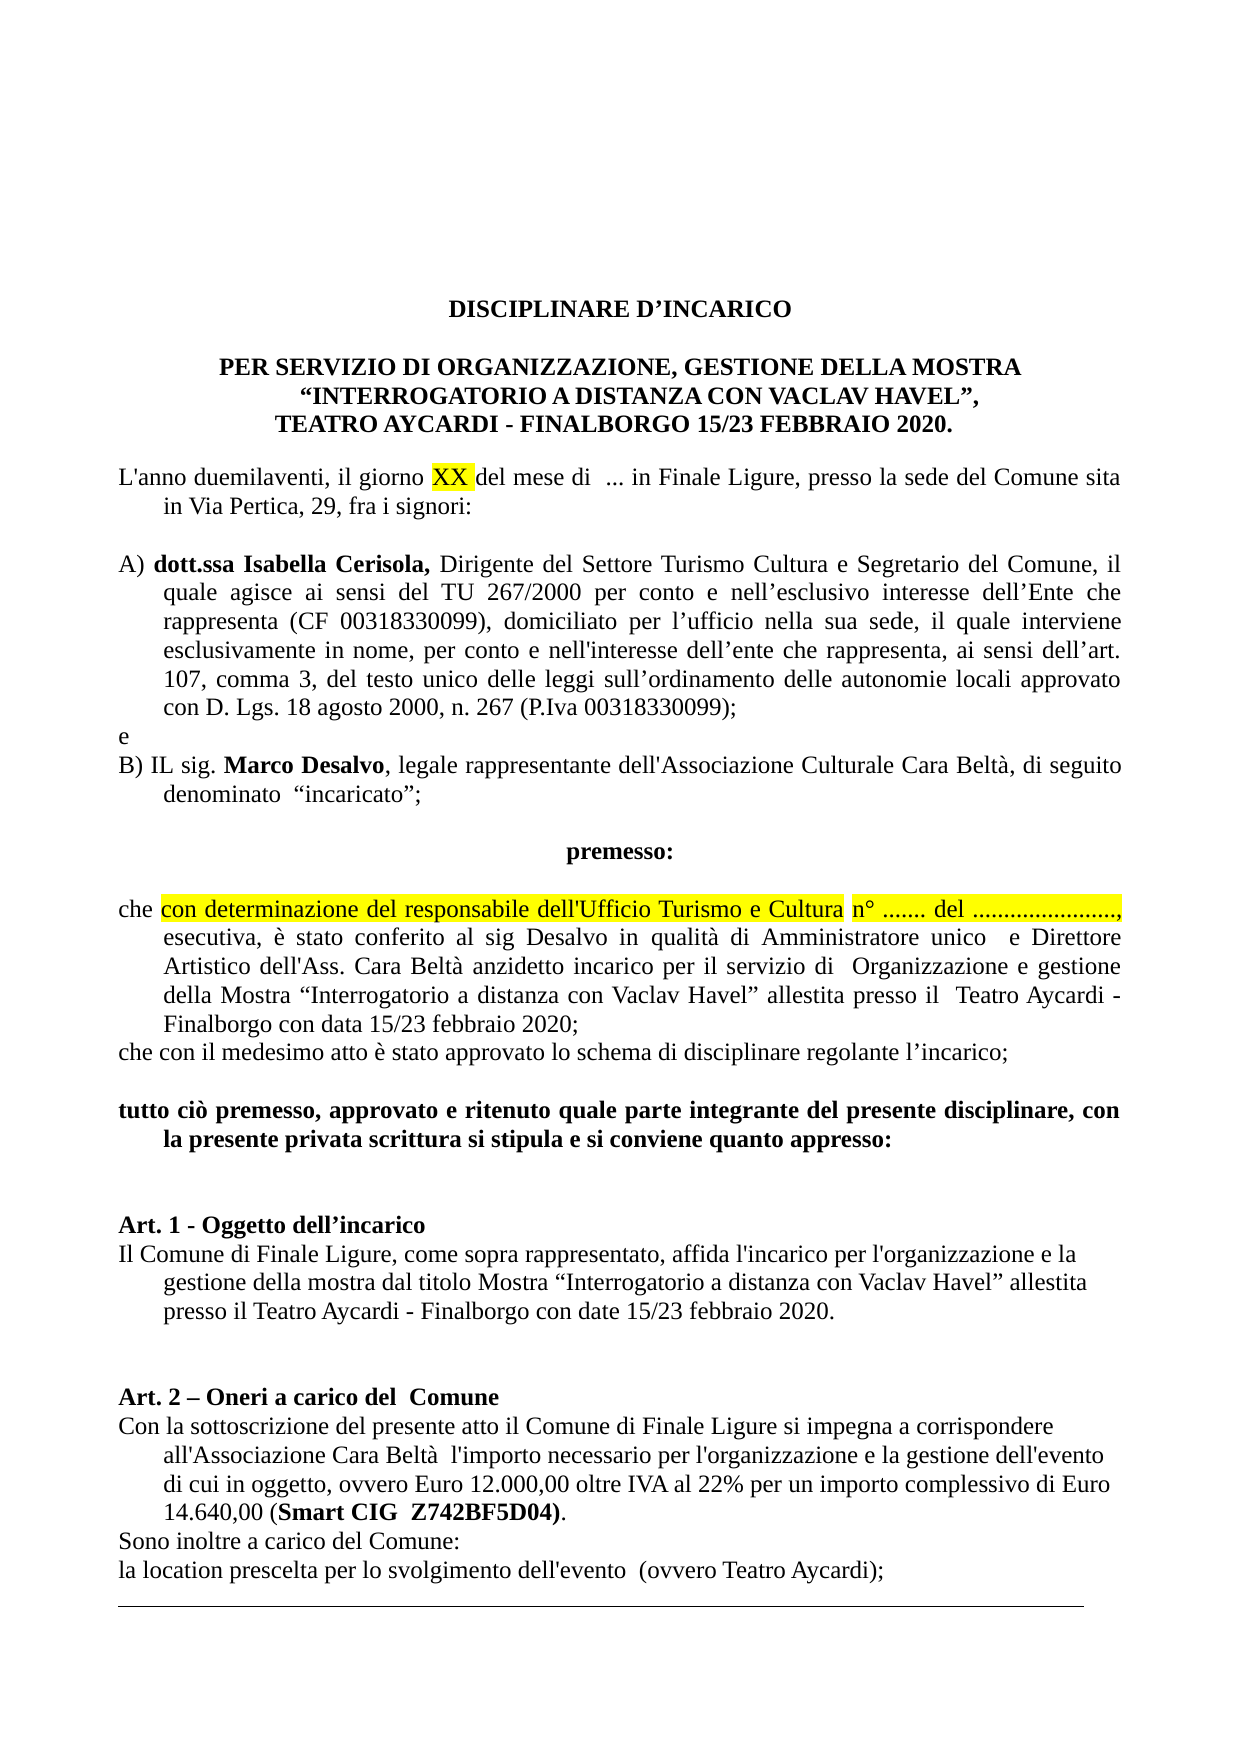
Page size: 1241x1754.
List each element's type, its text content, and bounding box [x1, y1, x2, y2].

list B) IL sig. Marco Desalvo, legale rappresentante dell'Associazione Culturale Cara Beltà, di seguito denominato “incaricato”; [118, 750, 1122, 807]
list tutto ciò premesso, approvato e ritenuto quale parte integrante del presente disciplinare, con la presente privata scrittura si stipula e si conviene quanto appresso: [118, 1095, 1122, 1152]
list TEATRO AYCARDI - FINALBORGO 15/23 FEBBRAIO 2020. [118, 409, 1122, 438]
list che con il medesimo atto è stato approvato lo schema di disciplinare regolante l’incarico; [118, 1037, 1122, 1066]
list Il Comune di Finale Ligure, come sopra rappresentato, affida l'incarico per l'organizzazione e la gestione della mostra dal titolo Mostra “Interrogatorio a distanza con Vaclav Havel” allestita presso il Teatro Aycardi - Finalborgo con date 15/23 febbraio 2020. [118, 1239, 1122, 1325]
list L'anno duemilaventi, il giorno XX del mese di ... in Finale Ligure, presso la sede del Comune sita in Via Pertica, 29, fra i signori: [118, 462, 1122, 520]
list Con la sottoscrizione del presente atto il Comune di Finale Ligure si impegna a corrispondere all'Associazione Cara Beltà l'importo necessario per l'organizzazione e la gestione dell'evento di cui in oggetto, ovvero Euro 12.000,00 oltre IVA al 22% per un importo complessivo di Euro 14.640,00 (Smart CIG Z742BF5D04). [118, 1411, 1122, 1526]
list la location prescelta per lo svolgimento dell'evento (ovvero Teatro Aycardi); [118, 1555, 1122, 1584]
list DISCIPLINARE D’INCARICO [118, 294, 1122, 323]
list PER SERVIZIO DI ORGANIZZAZIONE, GESTIONE DELLA MOSTRA “INTERROGATORIO A DISTANZA CON VACLAV HAVEL”, [118, 352, 1122, 409]
list premesso: [118, 836, 1122, 865]
list Art. 1 - Oggetto dell’incarico [118, 1210, 1122, 1239]
list Sono inoltre a carico del Comune: [118, 1526, 1122, 1555]
list Art. 2 – Oneri a carico del Comune [118, 1382, 1122, 1411]
list e [118, 721, 1122, 750]
list A) dott.ssa Isabella Cerisola, Dirigente del Settore Turismo Cultura e Segretario del Comune, il quale agisce ai sensi del TU 267/2000 per conto e nell’esclusivo interesse dell’Ente che rappresenta (CF 00318330099), domiciliato per l’ufficio nella sua sede, il quale interviene esclusivamente in nome, per conto e nell'interesse dell’ente che rappresenta, ai sensi dell’art. 107, comma 3, del testo unico delle leggi sull’ordinamento delle autonomie locali approvato con D. Lgs. 18 agosto 2000, n. 267 (P.Iva 00318330099); [118, 549, 1122, 721]
list che con determinazione del responsabile dell'Ufficio Turismo e Cultura n° ....... del ......................., esecutiva, è stato conferito al sig Desalvo in qualità di Amministratore unico e Direttore Artistico dell'Ass. Cara Beltà anzidetto incarico per il servizio di Organizzazione e gestione della Mostra “Interrogatorio a distanza con Vaclav Havel” allestita presso il Teatro Aycardi - Finalborgo con data 15/23 febbraio 2020; [118, 894, 1122, 1037]
